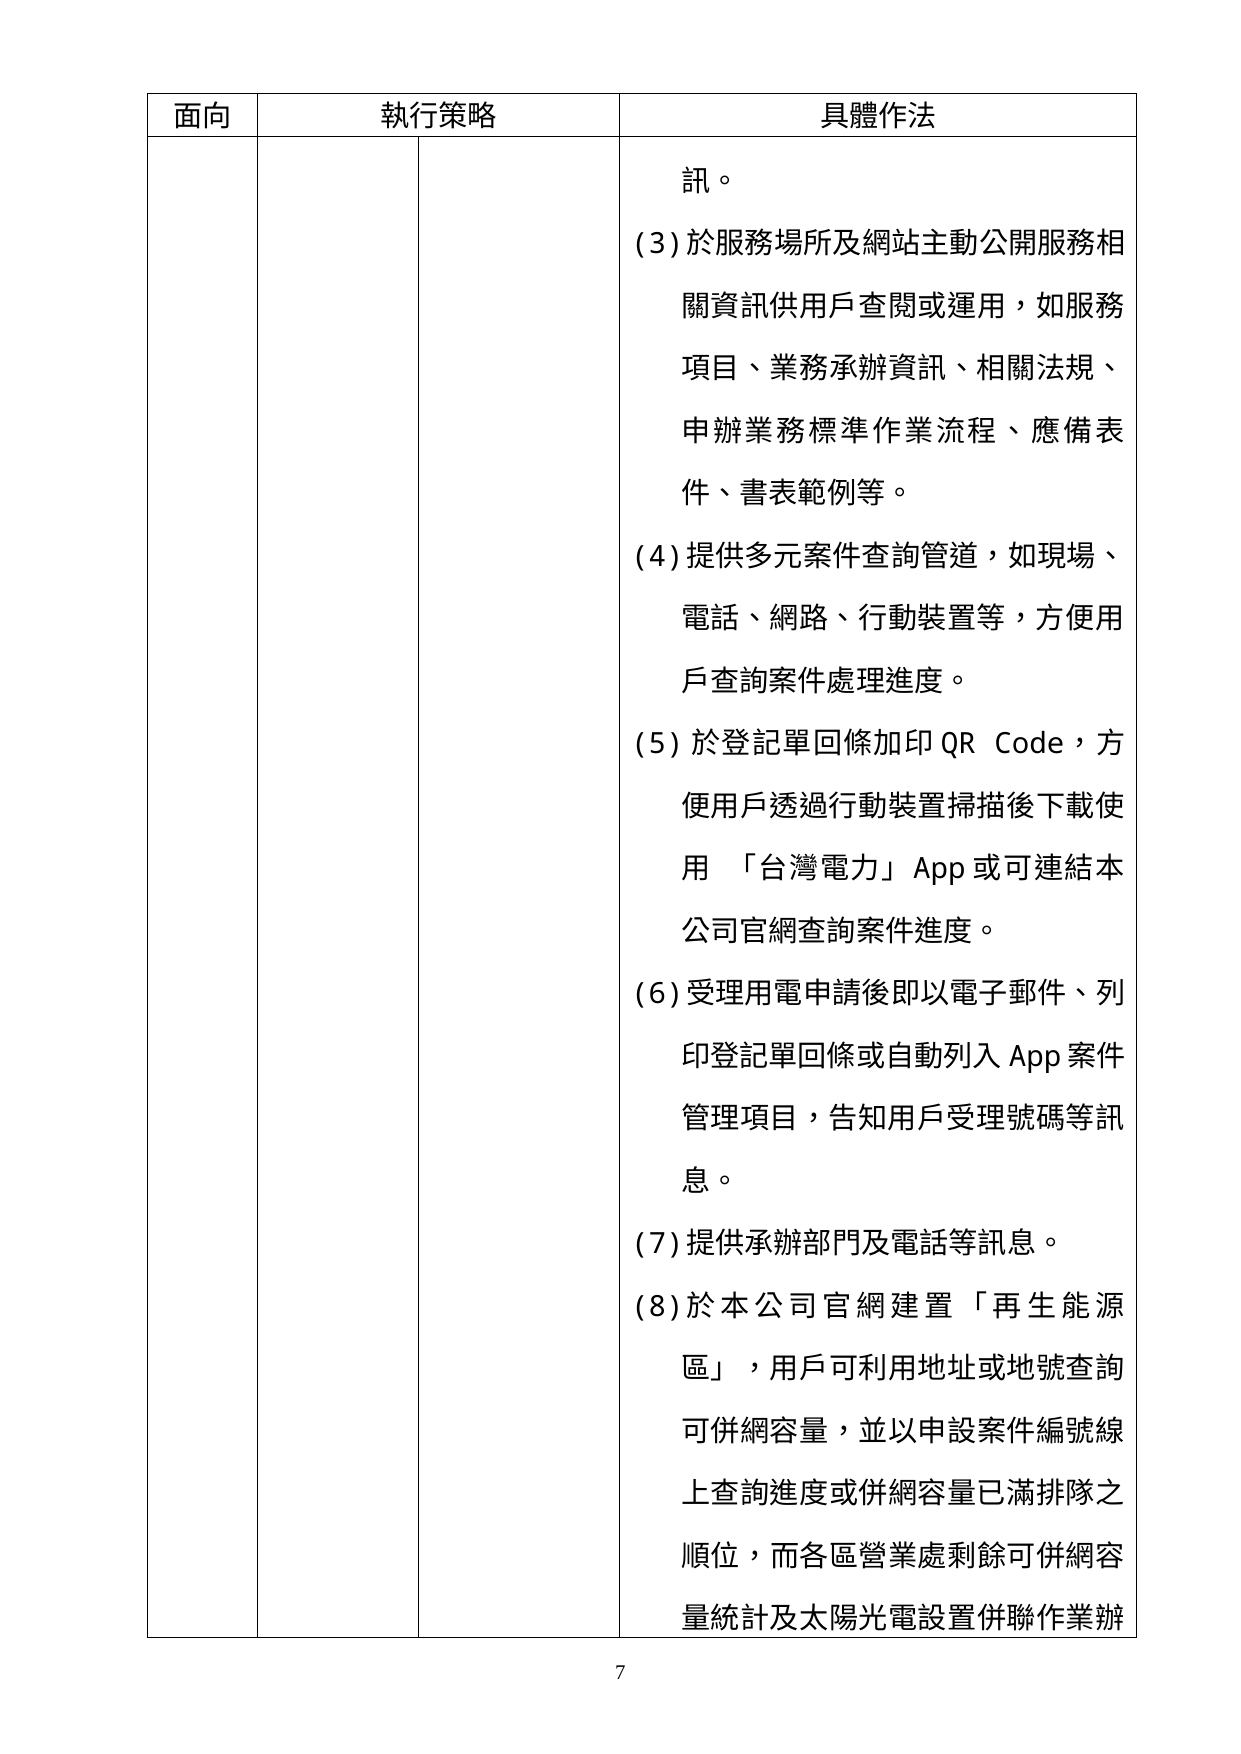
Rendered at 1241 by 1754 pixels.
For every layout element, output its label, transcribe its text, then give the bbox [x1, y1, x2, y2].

table_header 面向 [148, 94, 257, 136]
table_header 執行策略 [258, 94, 619, 136]
table_cell [419, 137, 619, 1637]
table_cell 網站依據「政府資訊公開法」主動公開相關資訊於對外網頁。對外提供之文件如為可編輯者，應採用ODF文書格式；非可編輯者，採用PDF文書格式。 網站公開服務措施、文宣品（如服務白皮書、宣導資料）及出版品、常見問答、活動/服務消息等資訊。 於服務場所及網站主動公開服務相關資訊供用戶查閱或運用，如服務項目、業務承辦資訊、相關法規、申辦業務標準作業流程、應備表件、書表範例等。 提供多元案件查詢管道，如現場、電話、網路、行動裝置等，方便用戶查詢案件處理進度。 於登記單回條加印QR Code，方便用戶透過行動裝置掃描後下載使用 「台灣電力」App或可連結本公司官網查詢案件進度。 受理用電申請後即以電子郵件、列印登記單回條或自動列入App案件管理項目，告知用戶受理號碼等訊息。 提供承辦部門及電話等訊息。 於本公司官網建置「再生能源區」，用戶可利用地址或地號查詢可併網容量，並以申設案件編號線上查詢進度或併網容量已滿排隊之順位，而各區營業處剩餘可併網容量統計及太陽光電設置併聯作業辦理統計資訊亦公開揭露於該區。 於本公司對外網站設置「開放資料」專區，提供本公司每項開放資料之詳細相關資訊，並與國家發展委員會「政府資料開放平臺」相互連結，定期檢視及更新資料，以確保資訊標註正確與完整，俾供使用者依需求下載及利用。 [620, 137, 1136, 1637]
table_cell [258, 137, 418, 1637]
table_header 具體作法 [620, 94, 1136, 136]
table_cell [148, 137, 257, 1637]
